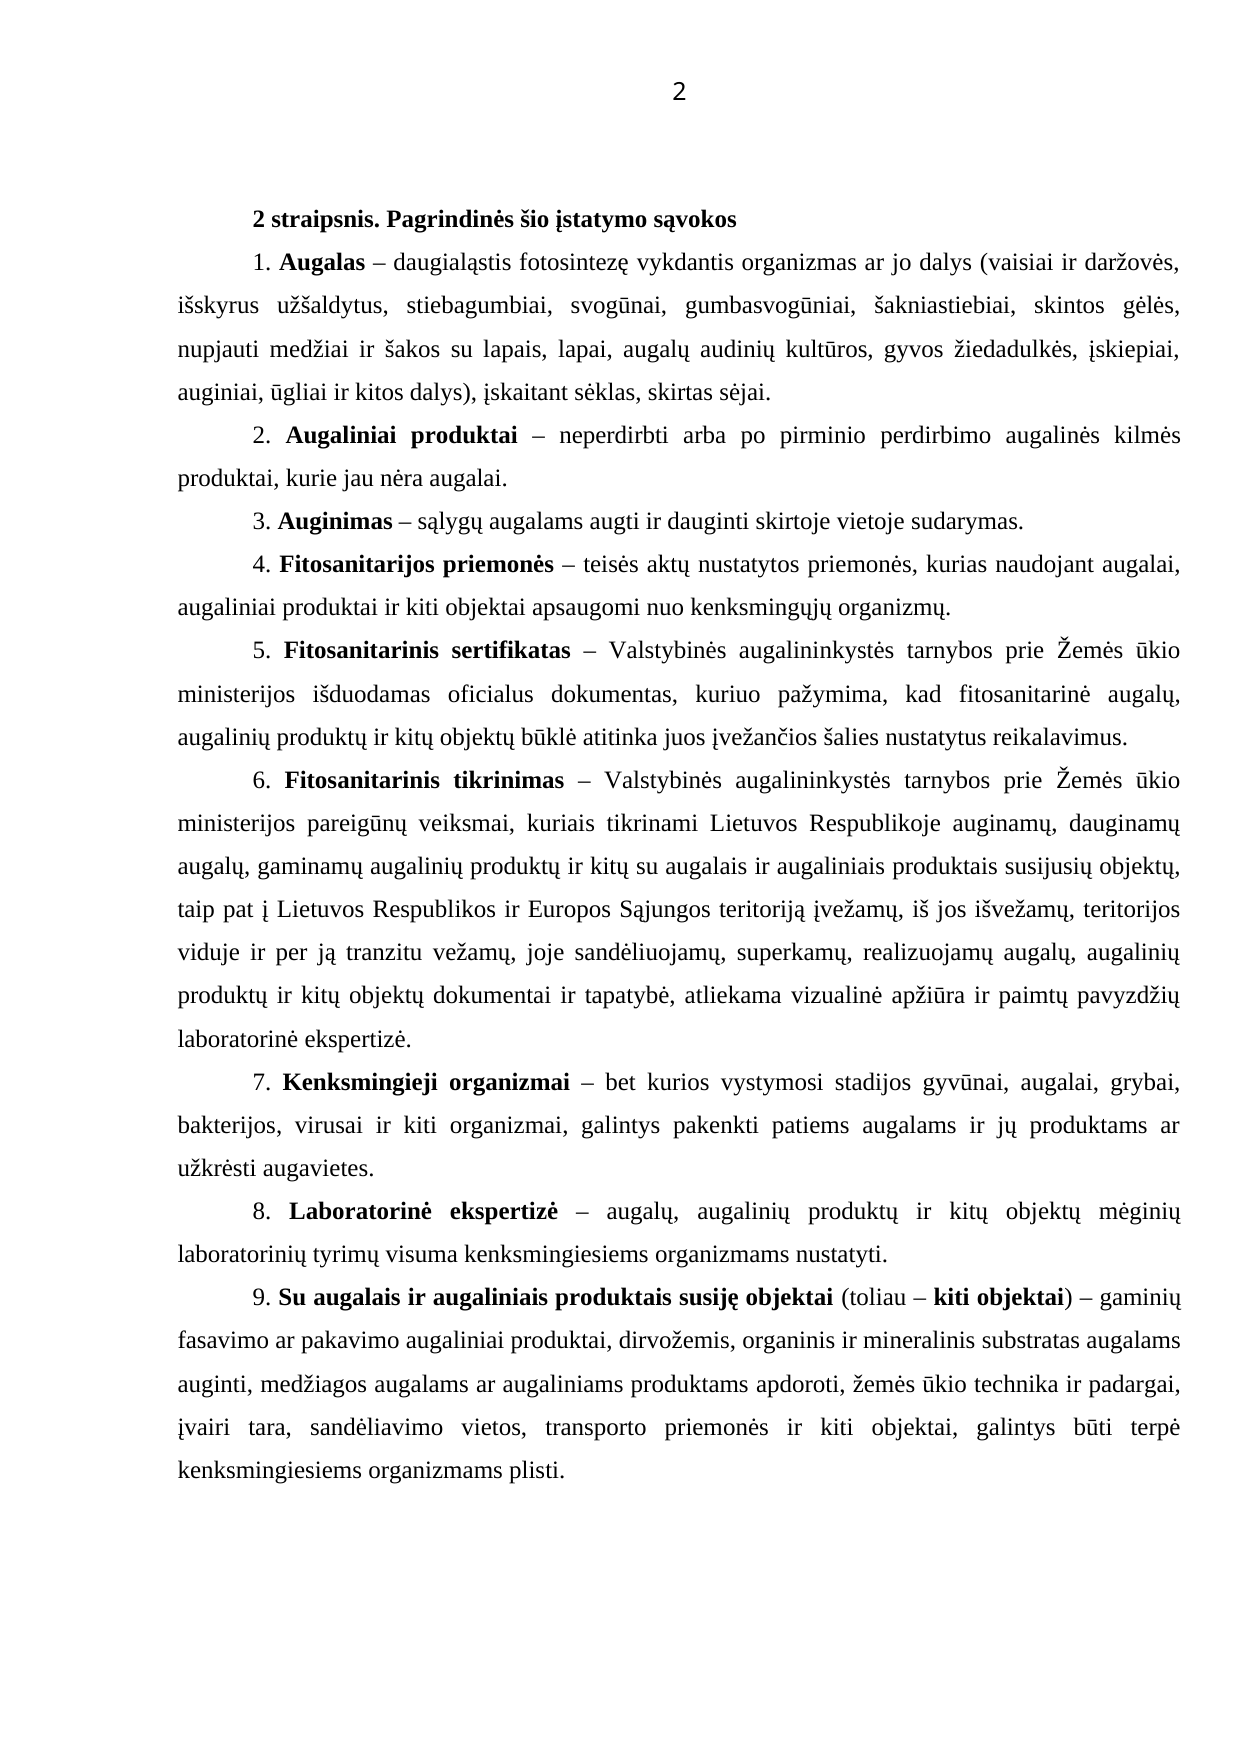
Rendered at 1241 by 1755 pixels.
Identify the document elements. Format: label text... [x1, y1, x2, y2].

text 3. Auginimas – sąlygų augalams augti ir dauginti skirtoje vietoje sudarymas. [177, 506, 1181, 535]
text 2 straipsnis. Pagrindinės šio įstatymo sąvokos [177, 204, 1181, 233]
text 5. Fitosanitarinis sertifikatas – Valstybinės augalininkystės tarnybos prie Žemės ūkio ministerijos išduodamas oficialus dokumentas, kuriuo pažymima, kad fitosanitarinė augalų, augalinių produktų ir kitų objektų būklė atitinka juos įvežančios šalies nustatytus reikalavimus. [177, 636, 1181, 751]
text 4. Fitosanitarijos priemonės – teisės aktų nustatytos priemonės, kurias naudojant augalai, augaliniai produktai ir kiti objektai apsaugomi nuo kenksmingųjų organizmų. [177, 549, 1181, 621]
text 1. Augalas – daugialąstis fotosintezę vykdantis organizmas ar jo dalys (vaisiai ir daržovės, išskyrus užšaldytus, stiebagumbiai, svogūnai, gumbasvogūniai, šakniastiebiai, skintos gėlės, nupjauti medžiai ir šakos su lapais, lapai, augalų audinių kultūros, gyvos žiedadulkės, įskiepiai, auginiai, ūgliai ir kitos dalys), įskaitant sėklas, skirtas sėjai. [177, 247, 1181, 406]
text 9. Su augalais ir augaliniais produktais susiję objektai (toliau – kiti objektai) – gaminių fasavimo ar pakavimo augaliniai produktai, dirvožemis, organinis ir mineralinis substratas augalams auginti, medžiagos augalams ar augaliniams produktams apdoroti, žemės ūkio technika ir padargai, įvairi tara, sandėliavimo vietos, transporto priemonės ir kiti objektai, galintys būti terpė kenksmingiesiems organizmams plisti. [177, 1282, 1181, 1484]
text 6. Fitosanitarinis tikrinimas – Valstybinės augalininkystės tarnybos prie Žemės ūkio ministerijos pareigūnų veiksmai, kuriais tikrinami Lietuvos Respublikoje auginamų, dauginamų augalų, gaminamų augalinių produktų ir kitų su augalais ir augaliniais produktais susijusių objektų, taip pat į Lietuvos Respublikos ir Europos Sąjungos teritoriją įvežamų, iš jos išvežamų, teritorijos viduje ir per ją tranzitu vežamų, joje sandėliuojamų, superkamų, realizuojamų augalų, augalinių produktų ir kitų objektų dokumentai ir tapatybė, atliekama vizualinė apžiūra ir paimtų pavyzdžių laboratorinė ekspertizė. [177, 765, 1181, 1052]
text 7. Kenksmingieji organizmai – bet kurios vystymosi stadijos gyvūnai, augalai, grybai, bakterijos, virusai ir kiti organizmai, galintys pakenkti patiems augalams ir jų produktams ar užkrėsti augavietes. [177, 1067, 1181, 1182]
text 8. Laboratorinė ekspertizė – augalų, augalinių produktų ir kitų objektų mėginių laboratorinių tyrimų visuma kenksmingiesiems organizmams nustatyti. [177, 1196, 1181, 1268]
text 2. Augaliniai produktai – neperdirbti arba po pirminio perdirbimo augalinės kilmės produktai, kurie jau nėra augalai. [177, 420, 1181, 492]
